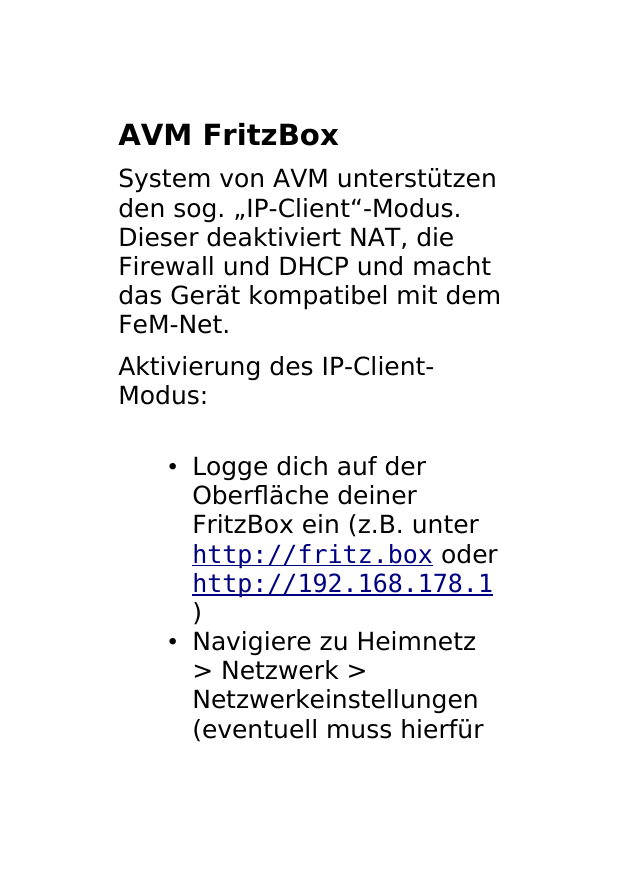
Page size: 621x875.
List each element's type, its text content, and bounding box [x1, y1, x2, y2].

list Navigiere zu Heimnetz > Netzwerk > Netzwerkeinstellungen (eventuell muss hierfür [177, 627, 502, 744]
list Logge dich auf der Oberfläche deiner FritzBox ein (z.B. unter http://fritz.box oder http://192.168.178.1) [177, 452, 502, 627]
text System von AVM unterstützen den sog. „IP-Client“-Modus. Dieser deaktiviert NAT, die Firewall und DHCP und macht das Gerät kompatibel mit dem FeM-Net. [118, 164, 502, 339]
text Aktivierung des IP-Client-Modus: [118, 352, 502, 410]
subtitle AVM FritzBox [118, 118, 502, 152]
